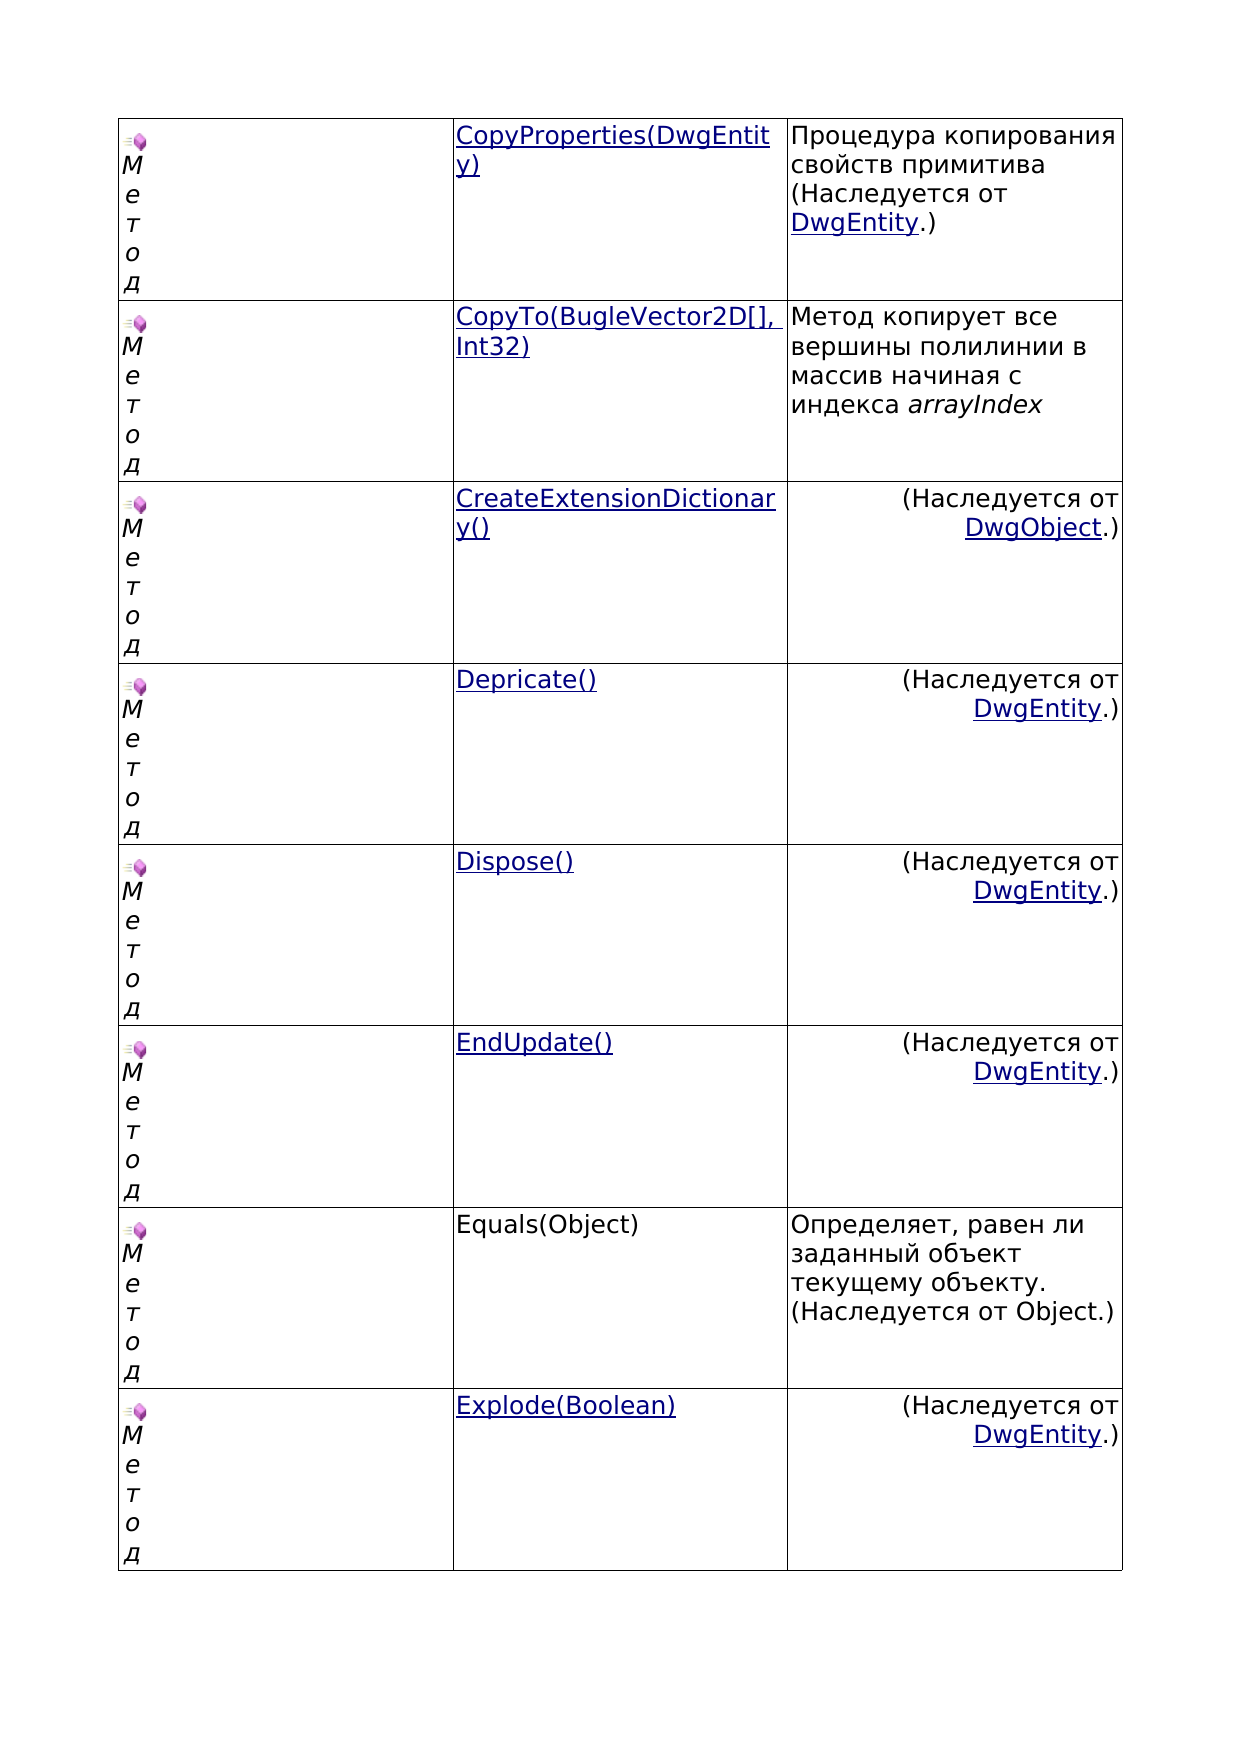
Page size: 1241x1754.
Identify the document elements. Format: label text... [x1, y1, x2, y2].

table_cell Процедура копирования свойств примитива (Наследуется от DwgEntity.) [788, 119, 1122, 299]
table_cell [119, 845, 453, 1025]
table_cell (Наследуется от DwgEntity.) [788, 664, 1122, 844]
table_cell Equals(Object) [454, 1208, 787, 1388]
table_cell Dispose() [454, 845, 787, 1025]
table_cell [119, 119, 453, 299]
picture [121, 496, 147, 514]
picture [121, 1041, 147, 1059]
picture [121, 859, 147, 877]
table_cell [119, 1208, 453, 1388]
table_cell [119, 301, 453, 481]
table_cell [119, 1389, 453, 1570]
table_cell Explode(Boolean) [454, 1389, 787, 1570]
table_cell CopyTo(BugleVector2D[], Int32) [454, 301, 787, 481]
table_cell EndUpdate() [454, 1026, 787, 1207]
picture [121, 133, 147, 151]
table_cell Метод копирует все вершины полилинии в массив начиная с индекса arrayIndex [788, 301, 1122, 481]
table_cell (Наследуется от DwgEntity.) [788, 1389, 1122, 1570]
picture [121, 678, 147, 696]
picture [121, 1222, 147, 1240]
picture [121, 315, 147, 333]
table_cell CreateExtensionDictionary() [454, 482, 787, 662]
table_cell [119, 1026, 453, 1207]
table_cell [119, 664, 453, 844]
table_cell (Наследуется от DwgObject.) [788, 482, 1122, 662]
picture [121, 1403, 147, 1421]
table_cell Определяет, равен ли заданный объект текущему объекту. (Наследуется от Object.) [788, 1208, 1122, 1388]
table_cell Depricate() [454, 664, 787, 844]
table_cell [119, 482, 453, 662]
table_cell (Наследуется от DwgEntity.) [788, 1026, 1122, 1207]
table_cell CopyProperties(DwgEntity) [454, 119, 787, 299]
table_cell (Наследуется от DwgEntity.) [788, 845, 1122, 1025]
